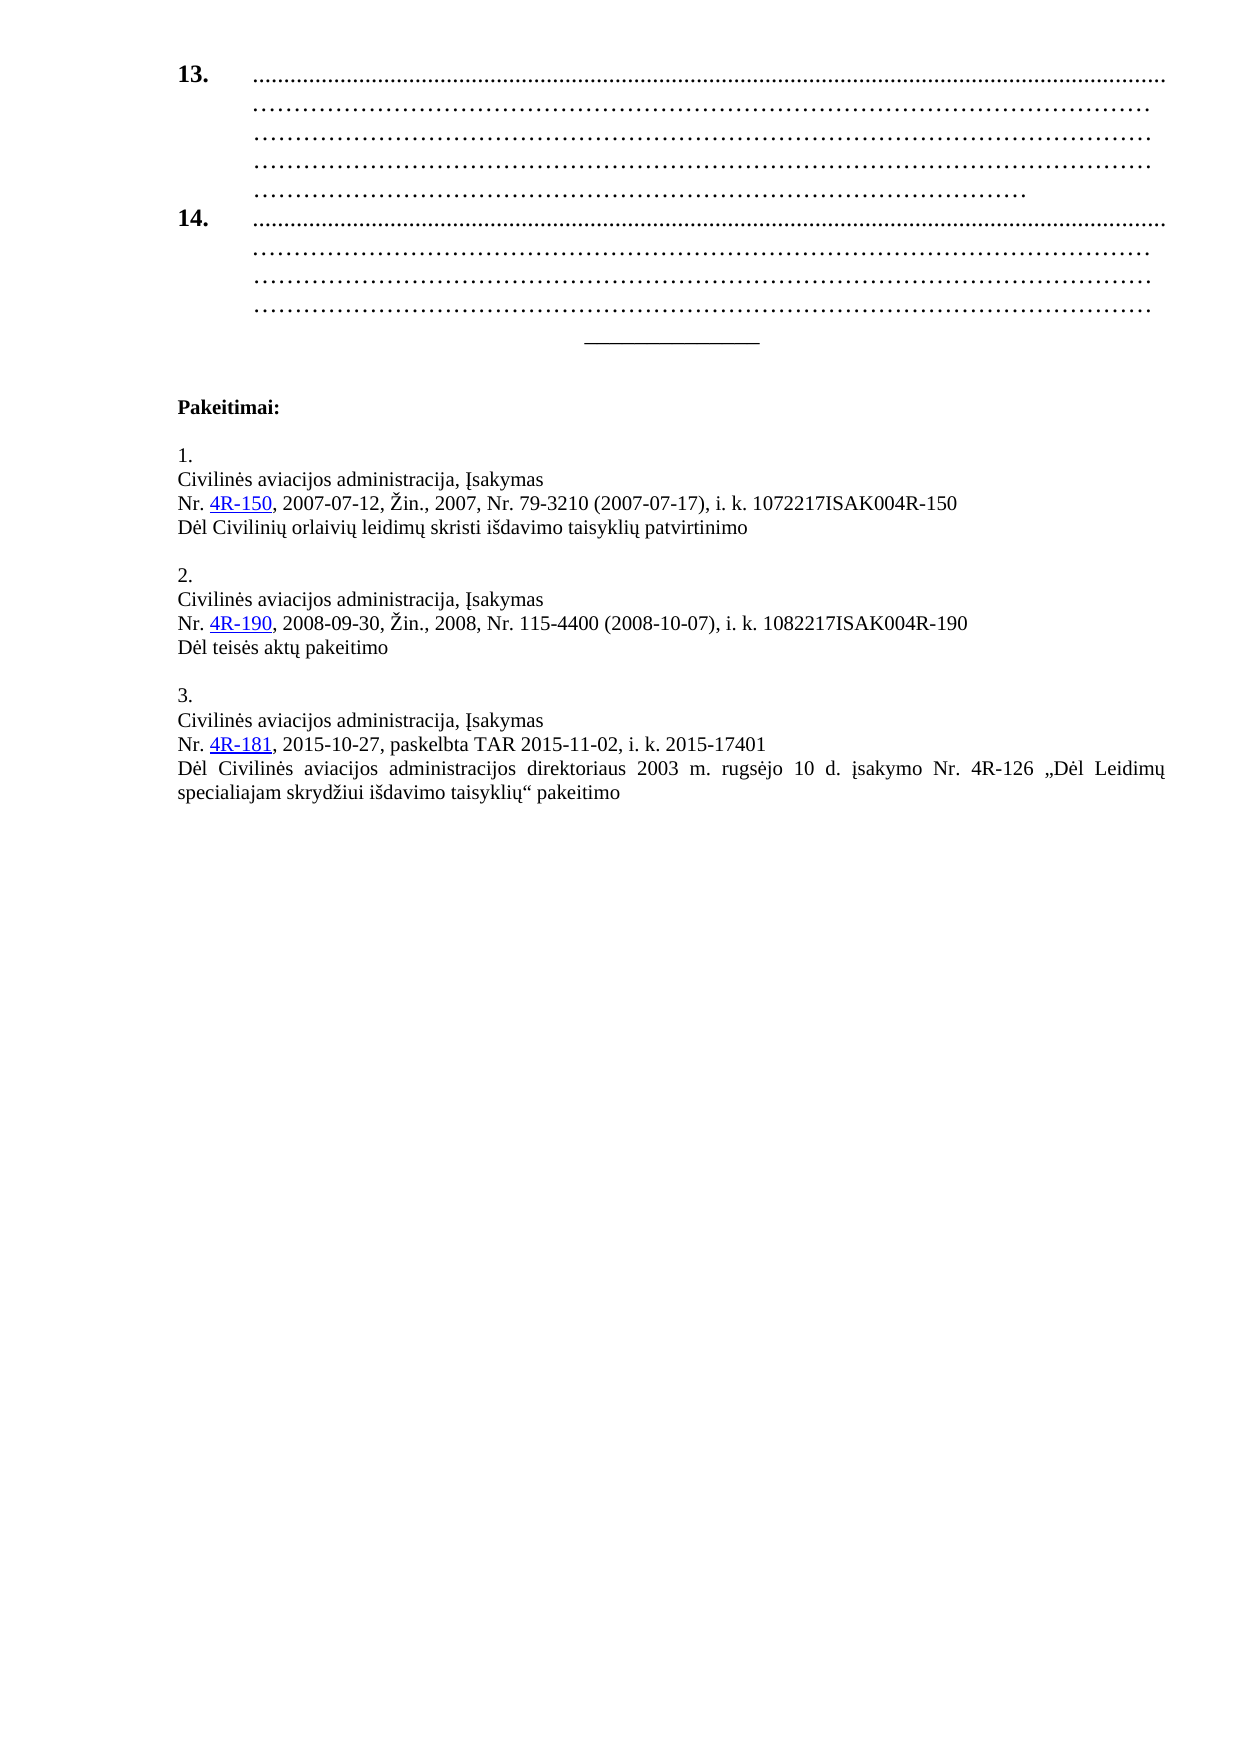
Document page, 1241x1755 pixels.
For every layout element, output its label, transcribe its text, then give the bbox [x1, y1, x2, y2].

text ………………………………………………………………………………………………………………………………………………………………………………………………………………………………………………………………………………………………………………………………………………………………………………… [251, 88, 1166, 203]
text 13. [177, 59, 1166, 88]
text Nr. 4R-190, 2008-09-30, Žin., 2008, Nr. 115-4400 (2008-10-07), i. k. 1082217ISAK004R-190 [177, 611, 1166, 635]
text ______________ [177, 318, 1166, 347]
text Nr. 4R-181, 2015-10-27, paskelbta TAR 2015-11-02, i. k. 2015-17401 [177, 732, 1166, 756]
text Nr. 4R-150, 2007-07-12, Žin., 2007, Nr. 79-3210 (2007-07-17), i. k. 1072217ISAK004R-150 [177, 491, 1166, 515]
text 2. [177, 563, 1166, 587]
text Dėl Civilinių orlaivių leidimų skristi išdavimo taisyklių patvirtinimo [177, 515, 1166, 539]
text Dėl teisės aktų pakeitimo [177, 635, 1166, 659]
text 14. [177, 203, 1166, 232]
text ……………………………………………………………………………………………………………………………………………………………………………………………………………………………………………………………………………………………… [251, 232, 1166, 318]
text Civilinės aviacijos administracija, Įsakymas [177, 587, 1166, 611]
text Civilinės aviacijos administracija, Įsakymas [177, 707, 1166, 732]
text Civilinės aviacijos administracija, Įsakymas [177, 467, 1166, 491]
text Dėl Civilinės aviacijos administracijos direktoriaus 2003 m. rugsėjo 10 d. įsakymo Nr. 4R-126 „Dėl Leidimų specialiajam skrydžiui išdavimo taisyklių“ pakeitimo [177, 756, 1166, 804]
text Pakeitimai: [177, 395, 1166, 419]
text 1. [177, 443, 1166, 467]
text 3. [177, 683, 1166, 707]
